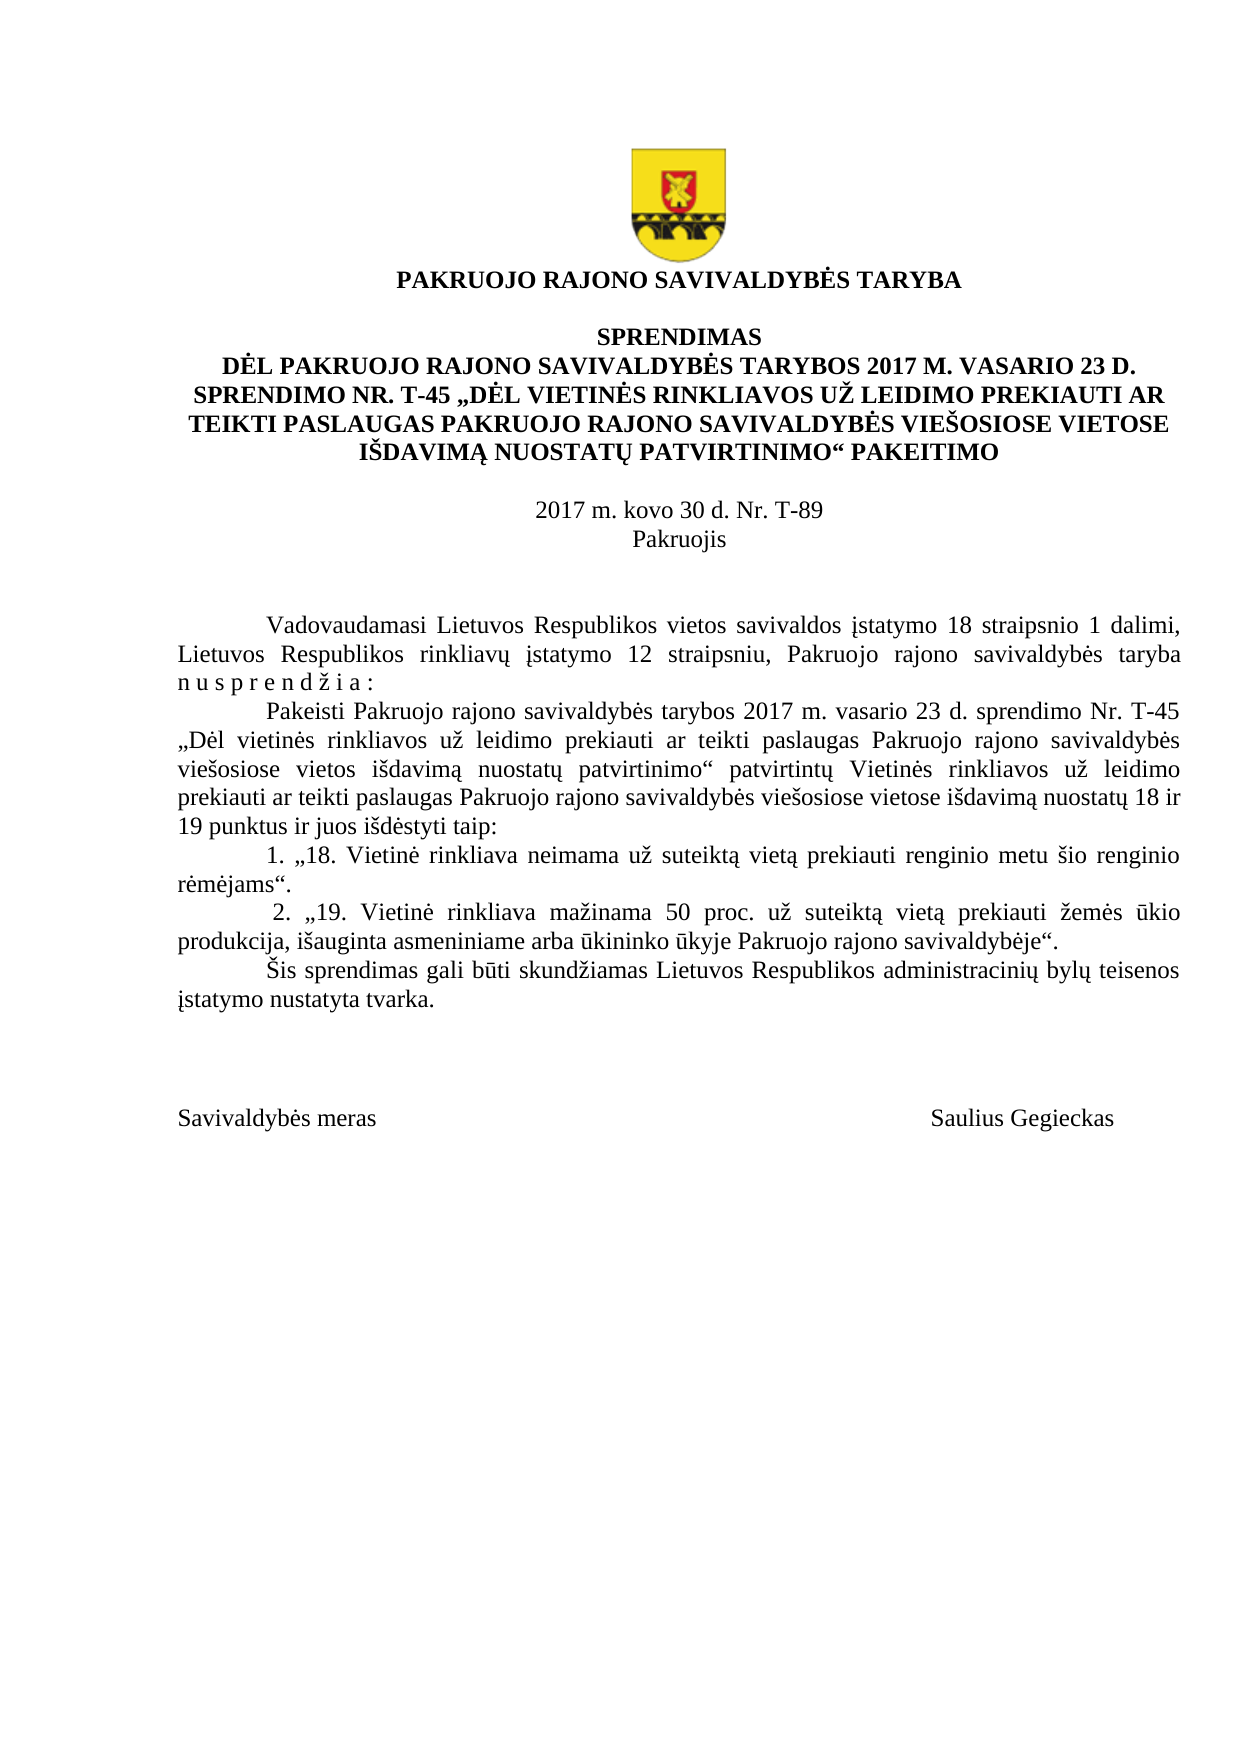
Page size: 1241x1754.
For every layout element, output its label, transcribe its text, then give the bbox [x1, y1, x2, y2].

text 2017 m. kovo 30 d. Nr. T-89 [177, 495, 1181, 524]
text Pakruojis [177, 524, 1181, 552]
text SPRENDIMAS [177, 322, 1181, 351]
text Savivaldybės meras Saulius Gegieckas [177, 1103, 1181, 1131]
text Pakeisti Pakruojo rajono savivaldybės tarybos 2017 m. vasario 23 d. sprendimo Nr. T-45 „Dėl vietinės rinkliavos už leidimo prekiauti ar teikti paslaugas Pakruojo rajono savivaldybės viešosiose vietos išdavimą nuostatų patvirtinimo“ patvirtintų Vietinės rinkliavos už leidimo prekiauti ar teikti paslaugas Pakruojo rajono savivaldybės viešosiose vietose išdavimą nuostatų 18 ir 19 punktus ir juos išdėstyti taip: [177, 696, 1181, 840]
text 2. „19. Vietinė rinkliava mažinama 50 proc. už suteiktą vietą prekiauti žemės ūkio produkcija, išauginta asmeniniame arba ūkininko ūkyje Pakruojo rajono savivaldybėje“. [177, 897, 1181, 955]
text Šis sprendimas gali būti skundžiamas Lietuvos Respublikos administracinių bylų teisenos įstatymo nustatyta tvarka. [177, 955, 1181, 1012]
text 1. „18. Vietinė rinkliava neimama už suteiktą vietą prekiauti renginio metu šio renginio rėmėjams“. [177, 840, 1181, 897]
text PAKRUOJO RAJONO SAVIVALDYBĖS TARYBA [177, 265, 1181, 294]
text Vadovaudamasi Lietuvos Respublikos vietos savivaldos įstatymo 18 straipsnio 1 dalimi, Lietuvos Respublikos rinkliavų įstatymo 12 straipsniu, Pakruojo rajono savivaldybės taryba nusprendžia: [177, 610, 1181, 696]
text DĖL PAKRUOJO RAJONO SAVIVALDYBĖS TARYBOS 2017 M. VASARIO 23 D. SPRENDIMO NR. T-45 „DĖL VIETINĖS RINKLIAVOS UŽ LEIDIMO PREKIAUTI AR TEIKTI PASLAUGAS PAKRUOJO RAJONO SAVIVALDYBĖS VIEŠOSIOSE VIETOSE IŠDAVIMĄ NUOSTATŲ PATVIRTINIMO“ PAKEITIMO [177, 351, 1181, 466]
